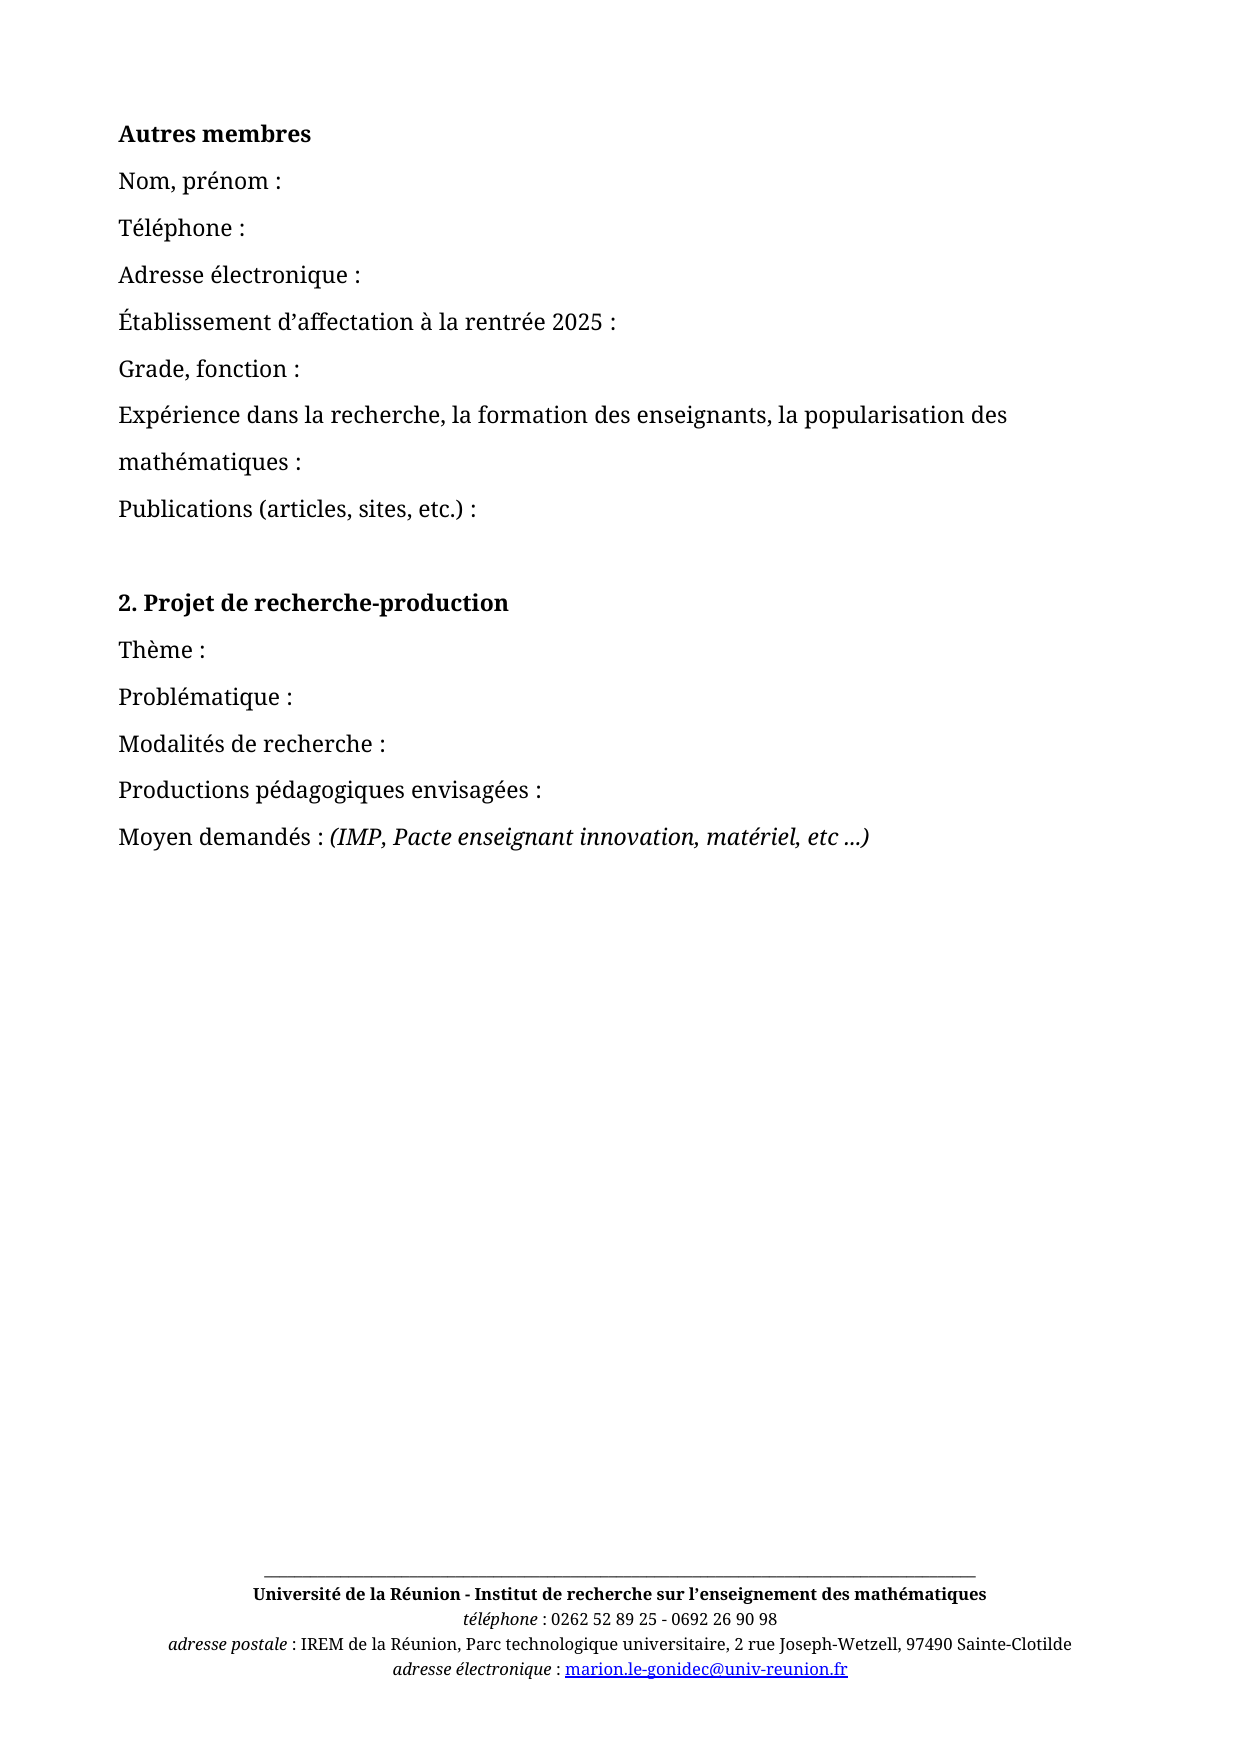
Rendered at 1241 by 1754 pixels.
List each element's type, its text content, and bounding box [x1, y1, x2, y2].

subtitle Productions pédagogiques envisagées : [118, 774, 1122, 806]
text Publications (articles, sites, etc.) : [118, 493, 1122, 524]
subtitle Problématique : [118, 681, 1122, 712]
text Nom, prénom : [118, 165, 1122, 196]
subtitle 2. Projet de recherche-production [118, 587, 1122, 618]
text Adresse électronique : [118, 259, 1122, 290]
text Expérience dans la recherche, la formation des enseignants, la popularisation des mathématiques : [118, 399, 1122, 477]
text Grade, fonction : [118, 352, 1122, 384]
text Téléphone : [118, 212, 1122, 243]
subtitle Moyen demandés : (IMP, Pacte enseignant innovation, matériel, etc ...) [118, 821, 1122, 852]
text Établissement d’affectation à la rentrée 2025 : [118, 306, 1122, 337]
text Autres membres [118, 118, 1122, 149]
subtitle Thème : [118, 634, 1122, 665]
subtitle Modalités de recherche : [118, 727, 1122, 759]
